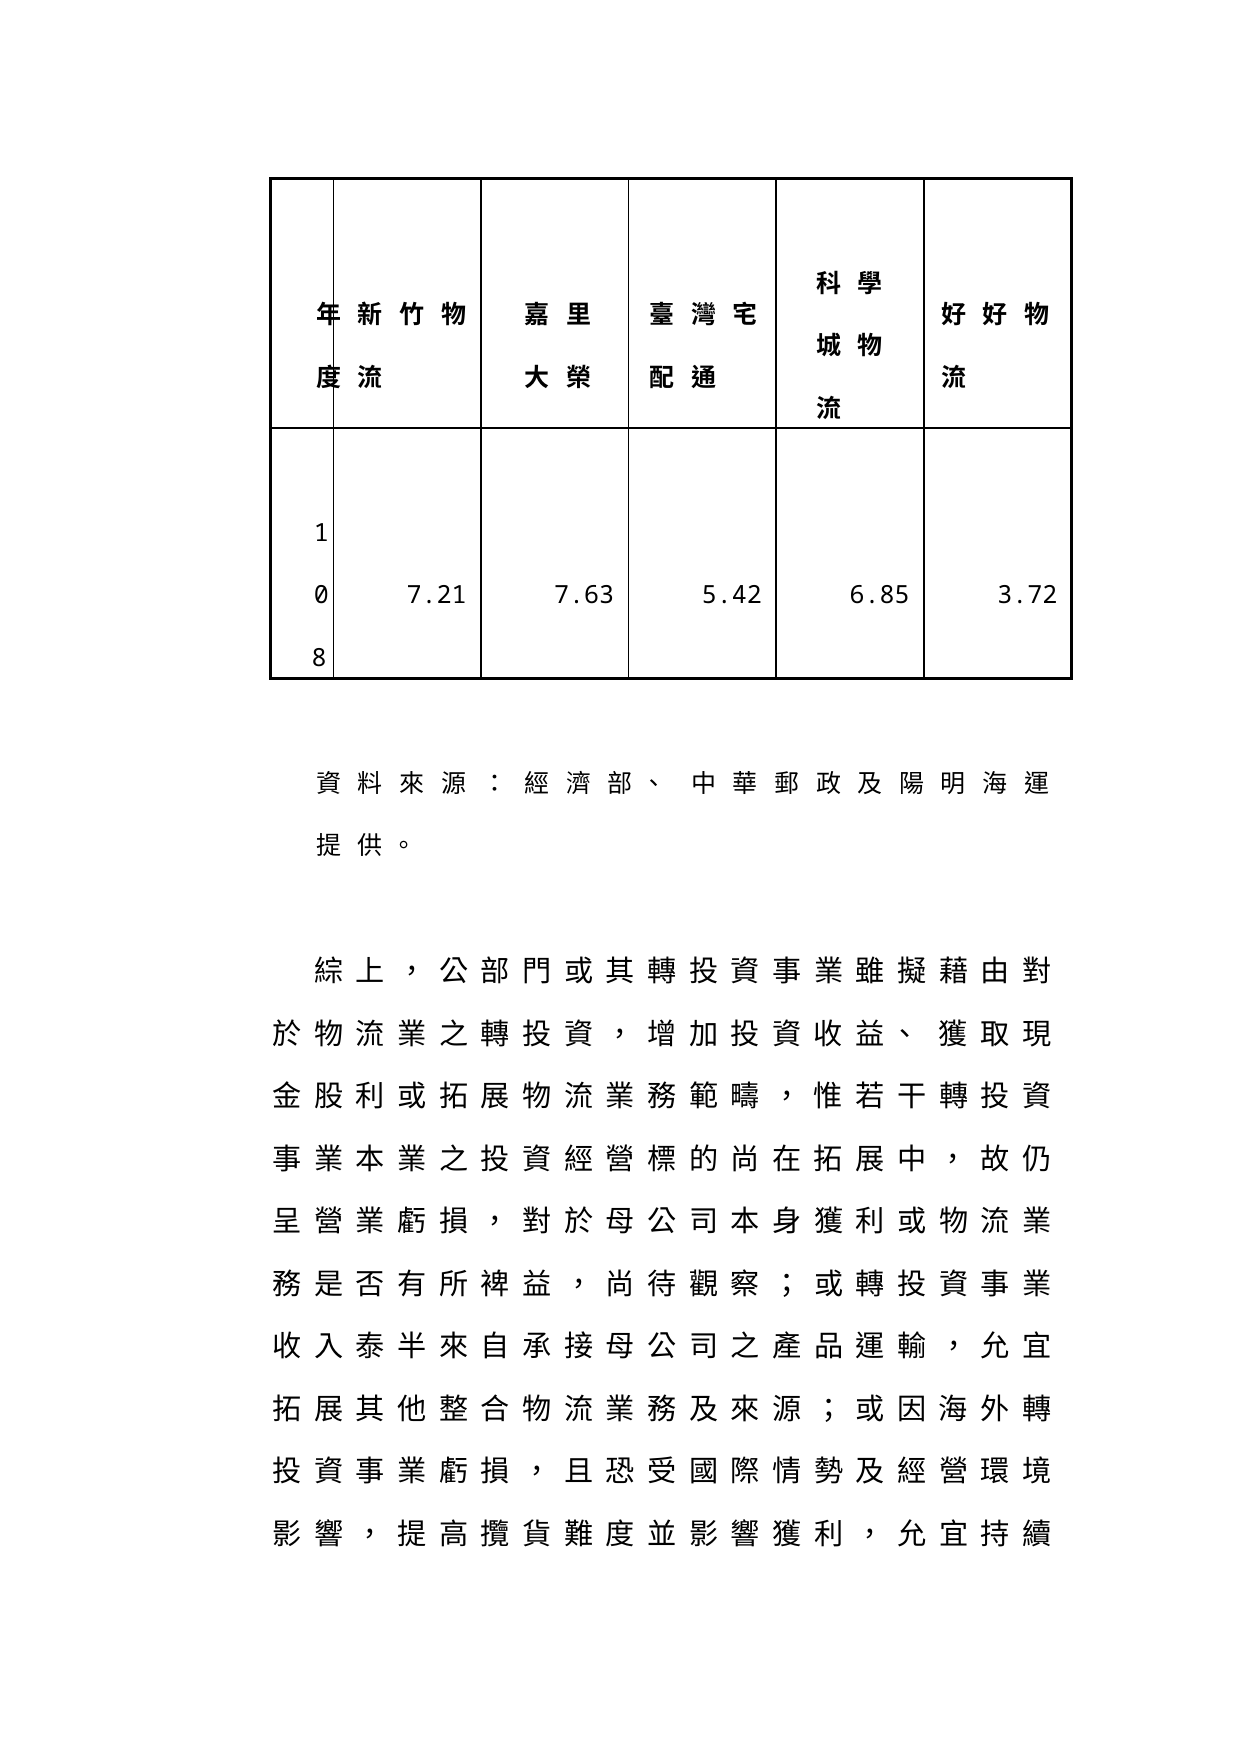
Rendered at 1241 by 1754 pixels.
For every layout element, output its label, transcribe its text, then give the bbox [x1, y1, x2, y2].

text 綜上，公部門或其轉投資事業雖擬藉由對於物流業之轉投資，增加投資收益、獲取現金股利或拓展物流業務範疇，惟若干轉投資事業本業之投資經營標的尚在拓展中，故仍呈營業虧損，對於母公司本身獲利或物流業務是否有所裨益，尚待觀察；或轉投資事業收入泰半來自承接母公司之產品運輸，允宜拓展其他整合物流業務及來源；或因海外轉投資事業虧損，且恐受國際情勢及經營環境影響，提高攬貨難度並影響獲利，允宜持續 [242, 927, 1058, 1552]
text 資料來源：經濟部、中華郵政及陽明海運提供。 [271, 740, 1058, 865]
table_header 科學城物流 [777, 180, 923, 427]
table_cell 7.63 [482, 429, 628, 677]
table_cell 108 [272, 429, 333, 677]
table_cell 5.42 [629, 429, 775, 677]
table_cell 3.72 [925, 429, 1070, 677]
table_header 新竹物流 [334, 180, 480, 427]
table_cell 6.85 [777, 429, 923, 677]
table_header 好好物流 [925, 180, 1070, 427]
table_header 嘉里大榮 [482, 180, 628, 427]
table_header 臺灣宅配通 [629, 180, 775, 427]
table_header 年度 [272, 180, 333, 427]
table_cell 7.21 [334, 429, 480, 677]
